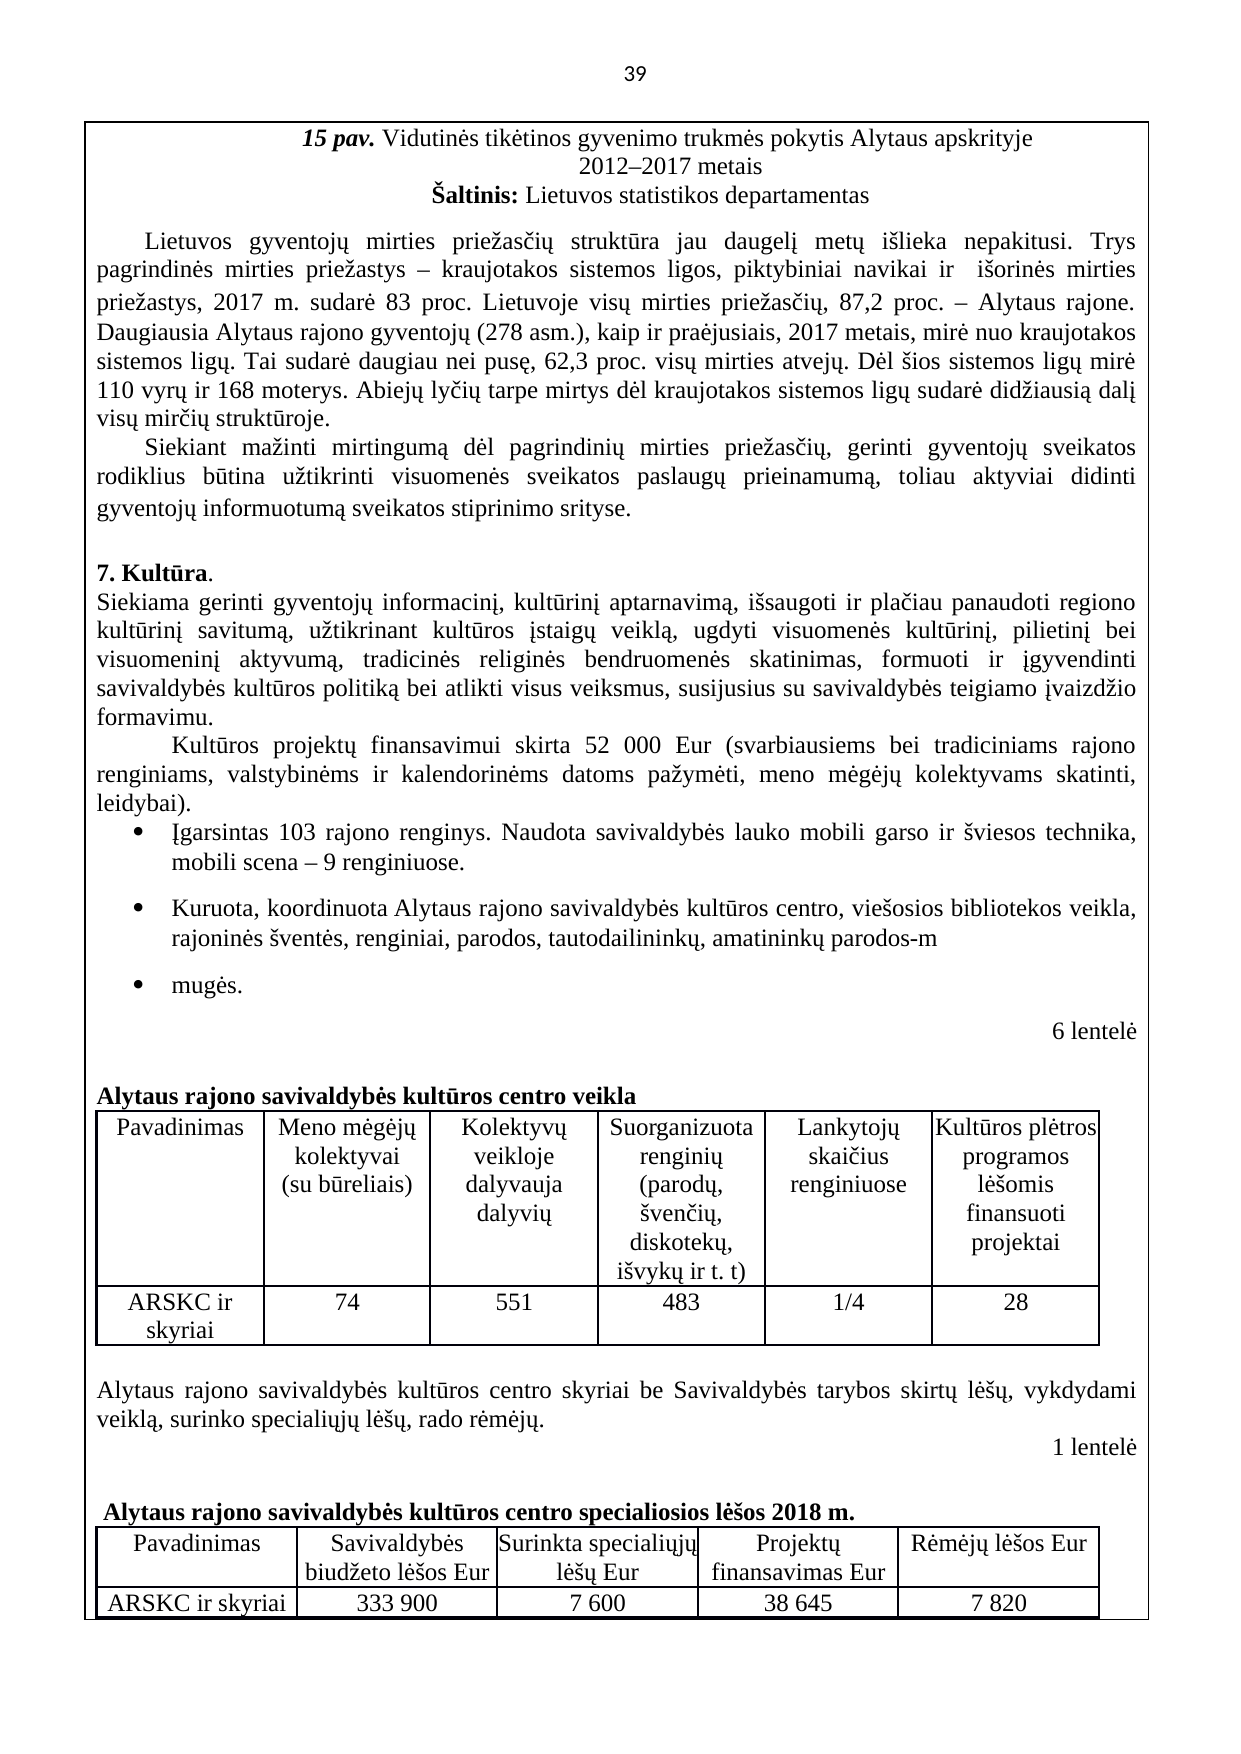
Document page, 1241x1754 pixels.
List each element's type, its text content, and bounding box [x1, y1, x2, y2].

table_cell 1/4 [766, 1287, 931, 1344]
table_cell 551 [431, 1287, 597, 1344]
table_cell 483 [599, 1287, 764, 1344]
table_cell 28 [933, 1287, 1098, 1344]
table_header Suorganizuota renginių (parodų, švenčių, diskotekų, išvykų ir t. t) [599, 1112, 764, 1284]
table_header Lankytojų skaičius renginiuose [766, 1112, 931, 1284]
table_header Savivaldybės biudžeto lėšos Eur [298, 1528, 496, 1586]
table_header Projektų finansavimas Eur [699, 1528, 897, 1586]
table_header Kolektyvų veikloje dalyvauja dalyvių [431, 1112, 597, 1284]
table_cell 9 pav. Registruotų bedarbių ir darbingo amžiaus gyventojų santykis 2011–2018 metais, proc. Šaltinis: Statistikos departamentas prie Lietuvos Respublikos Vyriausybės, 2018 Nedarbo lygis – tai bedarbių ir darbingo amžiaus gyventojų santykis. Alytaus rajone 2018 metais nedarbas sudarė 10.6 procento, kai šalies vidurkis – 8,7 procento. 2019 m. sausio 1 d. šalyje buvo registruota 154,4 tūkst. Bedarbių. Gruodžio mėnesį Užimtumo tarnybos informacinėje sistemoje buvo registruota 17,9 tūkst. darbo pasiūlymų. Į šalies klientų aptarnavimo skyrius per mėnesį kreipėsi 19,7 tūkst. darbo neturinčių asmenų. Žvelgiant į nedarbo dinamiką, situacija nuo 2013 m. gerėja ir nedarbo lygis mažėja visoje apskrityje. Nedarbo lygis, lyginant su kaimyninėmis savivaldybėmis, remiantis statistikos duomenimis 2018 m. Druskininkų savivaldybėje – 9,6 %, Lazdijų rajono savivaldybėje – 15,4 %, Varėnos rajono savivaldybėje – 10,5 %, Alytaus miesto savivaldybėje – 9,5 %. Alytaus rajono savivaldybėje labiausiai mažėjo nedarbas lyginant apskrities savivaldybes ir nuo 2016 m. (13,1 %) jis sumažėjo 18 %. 2018 m. Alytaus rajone bedarbių skaičius lyginant su 2017 m. sumažėjo 336, tai sudaro 19 %. Alytaus rajono savivaldybė yra žiedinė savivaldybė, o situaciją jos darbo rinkoje stipriai įtakoja tendencijos Alytaus miesto ūkyje ir darbo rinkoje. Bankrutavus stambiosioms Alytaus miesto pramonės įmonėms, kur dirbo nemaža dalis rajono gyventojų, jie neteko darbo. Pastaruosius keletą metų situacija Alytaus regiono darbo rinkoje, o ypač Alytaus rajone gerėja. Nedarbas Alytaus rajone mažėja didesniais tempais nei regione ir šalyje. Nedarbas Alytaus raj. savivaldybėje nuo 2018 m. pradžios sumažėjo 3,5 proc. punkto, nors ir išlieka aukštesnis už šalies vidurkį. Mažėja ilgalaikių bedarbių. Per metus jų lyginamoji dalis sumažėjo beveik 5 proc. Situacija gerėja ir dėka glaudesnio darbo biržos ir savivaldybės bendradarbiavimo, integruojant socialinės paramos gavėjus į darbo rinką. Socialinės paramos gavėjų skaičius pastaraisiais metais stipriai sumažėjo, o tai didina rajono gyventojų motyvaciją aktyviau ieškoti darbo. Alytaus rajono darbdaviai noriai naudojasi darbo biržos programomis. Kasmet į aktyvias darbo rinkos priemones nukreipiama apie 700 rajono gyventojų. Per 2018 m. užimtumo tarnyba ( buvusi darbo birža ) įdarbino - 1431 bedarbių, iš jų 1234 nuolatiniam darbui ir 197 terminuotam. Pažymėtina kad Alytaus regiono bedarbius neskatina įsidarbinti žemesnis nei vidutinis šalyje darbo užmokestis. Rajono gyventojų galimybes įsidarbinti riboja ir nuvykimo į darbą iš kaimiškų vietovių problema. Įtakos nedarbo mastui turi spartus gyventojų senėjimas ir mažėjantis darbingo amžiaus asmenų skaičius. Užimtumo tarnyboje šiuo metu registruota 270 jaunų iki 29 m. amžiaus (14,6 proc.), o vyresnių nei 50 metų - 808 (44 proc.) bedarbių. Alytaus rajono savivaldybė Šaltinis : Lietuvos užimtumo tarnyba http://uzt.lt/darbo-rinka/, 2019 4. Darbo užmokestis apskrityse ir savivaldybėse Bruto darbo užmokestis1 2018 m. trečiąjį ketvirtį daugiausia ūgtelėjo Panevėžio apskrityje. Vidutinis mėnesinis bruto darbo užmokestis šalies ūkyje (be individualiųjų įmonių) 2018 m. trečiąjį ketvirtį Sostinės regione buvo 1 035,5 EUR ir, palyginti su 2018 m. antruoju ketvirčiu, beveik nepakito (ankstesnį ketvirtį buvo 1 035 EUR), Vidurio ir vakarų Lietuvos regione bruto darbo užmokestis sudarė 861,5 EUR ir padidėjo 1,7 proc., praneša Lietuvos statistikos departamentas. Bruto darbo užmokesčio atotrūkis tarp abiejų regionų 2018 m. trečiąjį ketvirtį buvo 174 EUR (sumažėjo 14,3 EUR). Vidutinis mėnesinis bruto darbo užmokestis šalies ūkyje 2018 m. trečiąjį ketvirtį padidėjo visose apskrityse, daugiausia – 3 proc. – Panevėžio apskrityje. 2018 m. trečiąjį ketvirtį didžiausią – 1 035,5 EUR – bruto darbo užmokestį gavo Vilniaus apskrities įmonių, įstaigų ir organizacijų darbuotojai. Mažiausiai – 754 EUR – uždirbo Tauragės apskrities darbuotojai. Darbo užmokesčio padidėjimą 2018 m. trečiąjį ketvirtį lėmė sezoniškumas, didesnės darbų apimtys, nuo 2018 m. gegužės 1 d. padidintas darbo užmokestis sveikatos priežiūros įstaigų darbuotojams (gydytojams ir slaugytojams) ir kitos priežastys. Vidutinis mėnesinis neto darbo užmokestis per ketvirtį kito panašiai kaip ir bruto, labiausiai – 2,6 proc. – padidėjo Panevėžio apskrityje. Vidutinis mėnesinis bruto darbo užmokestis1 ir jo pokytis pagal apskritis 2018 m. trečiąjį ketvirtį ________________________________ 1 Be individualiųjų įmonių. Per metus labiausiai darbo užmokestis padidėjo Kauno apskrityje Per metus (2018 m. trečiąjį ketvirtį, palyginti su 2017 m. trečiuoju ketvirčiu) vidutinis mėnesinis bruto darbo užmokestis Sostinės regione augo sparčiau nei Vidurio ir vakarų Lietuvos regione (atitinkamai 10,1 ir 9,6 proc.). Vidutinis mėnesinis bruto darbo užmokestis per metus padidėjo visose apskrityse, labiausiai – 10,4 proc. – Kauno apskrityje. Kitose apskrityse vidutinis mėnesinis bruto darbo užmokestis per metus didėjo nuo 7 iki 10,1 proc. Vidutinis mėnesinis neto darbo užmokestis, palyginti su praėjusių metų trečiuoju ketvirčiu, augo visose apskrityse – nuo 6,4 iki 9,5 proc. Darbo užmokesčio augimui per metus įtakos turėjo 2018 m. sausio 1 d. padidinta minimalioji mėnesinė alga, nuo 2018 m. gegužės 1 d. padidintas darbo užmokestis sveikatos priežiūros įstaigų darbuotojams (gydytojams ir slaugytojams) ir kitos priežastys. Bruto darbo užmokestis trečiąjį ketvirtį augo beveik visose savivaldybėse Vidutinis mėnesinis bruto darbo užmokestis 2018 m. trečiąjį ketvirtį, palyginti su ankstesniu ketvirčiu, padidėjo daugumoje (54) savivaldybių – nuo 0,4 proc. iki 6,7 proc., tik Utenos rajono savivaldybėje jis beveik nepakito. Bruto darbo užmokestis sumažėjo Vilniaus miesto ir Visagino (po 0,1 proc.), Klaipėdos rajono (0,3 proc.), Jonavos rajono (1,5 proc.) ir Neringos (1,7 proc.) savivaldybėse. 2018 m. trečiąjį ketvirtį didžiausią bruto darbo užmokestį – 1 067,9 EUR – gavo Vilniaus miesto savivaldybės įmonių, įstaigų ir organizacijų darbuotojai. Šioje savivaldybėje vidutinis mėnesinis bruto darbo užmokestis 132,2 EUR viršijo šalies ūkio vidurkį. Mažiausiai (646,9 EUR) uždirbo Kalvarijos savivaldybės įmonių, įstaigų ir organizacijų darbuotojai, jų bruto darbo užmokestis buvo 1,7 karto mažesnis nei Vilniaus miesto savivaldybės (atotrūkis sudarė 421 EUR). Per metus (2018 m. trečiąjį ketvirtį, palyginti su 2017 m. trečiuoju ketvirčiu) vidutinis mėnesinis bruto darbo užmokestis padidėjo visose savivaldybėse – nuo 0,3 proc. Ignalinos rajono iki 14,7 proc. Neringos, išskyrus Pagėgių savivaldybę, kurioje vidutinis mėnesinis bruto darbo užmokestis sumažėjo 0,9 proc. Vidutinis darbuotojų skaičius trečiąjį ketvirtį daugelyje apskričių augo. Vidutinis darbuotojų skaičius šalies ūkyje 2018 m. trečiąjį ketvirtį, palyginti su 2018 m. antruoju ketvirčiu, Sostinės regione padidėjo 0,2 proc., Vidurio ir vakarų Lietuvos regione beveik nepakito, Vidutinis darbuotojų skaičius per ketvirtį išaugo 6 apskrityse nuo 0,1 iki 0,4 proc., likusiose apskrityse – sumažėjo nuo 0,2 iki 0,6 proc. 2018 m. trečiąjį ketvirtį vidutinis darbuotojų skaičius padidėjo 32 savivaldybėse – nuo 0,1 iki 15,8 proc., kitose – sumažėjo nuo 0,1 iki 1,9 proc. Raseinių savivaldybėje vidutinis darbuotojų skaičius beveik nepakito. Per metus (2018 m. trečiąjį ketvirtį, palyginti su 2017 m. trečiuoju ketvirčiu) vidutinis darbuotojų skaičius Sostinės regione išaugo 1,7 proc., Vidurio ir vakarų Lietuvos regione – 0,3 proc. Vidutinis darbuotojų skaičius per metus išaugo keturiose apskrityse (Telšių, Vilniaus, Šiaulių ir Kauno) – nuo 0,3 iki 2,6 proc., kitose apskrityse vidutinis darbuotojų skaičius sumažėjo nuo 0,6 iki 4,9 proc. Per metus vidutinis darbuotojų skaičius padidėjo 24 savivaldybėse, labiausiai – 9,2 proc. – Jurbarko rajono savivaldybėje, likusiose sumažėjo, išskyrus Panevėžio rajono savivaldybę, kurioj vidutinis darbuotojų skaičius nekito. Sąvokos Bruto darbo užmokestis – atlyginimas pinigais, apimantis tiesiogiai darbdavio darbuotojui mokamą pagrindinį darbo užmokestį ir papildomą uždarbį, įskaitant darbuotojo mokamas valstybinio socialinio draudimo įmokas ir gyventojų pajamų mokestį. Neįskaitoma materialinė, laikinojo nedarbingumo pašalpa, mokama neatsižvelgiant į finansavimo šaltinį, kompensacija už nepanaudotas kasmetines atostogas, išeitinė išmoka ir pan. Neto darbo užmokestis – atlyginimas pinigais, apimantis tiesiogiai darbdavio darbuotojui mokamą pagrindinį darbo užmokestį ir papildomą uždarbį, atskaičius darbuotojo mokamas valstybinio socialinio draudimo įmokas ir gyventojų pajamų mokestį. Vidutinis darbuotojų skaičius – darbuotojų (fizinių asmenų), neatsižvelgiant į jų darbo laiko trukmę, skaičiaus vidurkis. Priedas 1 lentelė. Vidutinis mėnesinis darbo užmokestis, vidutinis darbuotojų1 skaičius ir jų pokytis pagal apskritis 2018 m. trečiąjį ketvirtį ________________________________ 1 Be individualiųjų įmonių. 2 lentelė. Vidutinis mėnesinis darbo užmokestis, vidutinis darbuotojų1 skaičius ir jų pokytis pagal savivaldybes 2018 m. trečiąjį ketvirtį ________________________________ 1 Be individualiųjų įmonių. 2 Reikšmių eilutė surūšiuota mažėjančia tvarka. Vidutinis darbuotojų skaičius 2018 m. trečiąjį ketvirtį padidėjo Vidutinis darbuotojų skaičius šalies ūkyje 2018 m. trečiąjį ketvirtį, palyginti su antruoju, padidėjo 3,8 tūkst. (0,1 proc.). Tai lėmė padidėjęs darbuotojų skaičius beveik visose apskrityse: nuo 0,4 proc. Klaipėdos iki 0,1 proc. Tauragės. Tačiau Alytaus apskrityje vidutinis darbuotojų skaičius sumažėjo 0,3 proc. 13 pav. Vidutinis mėnesinis bruto darbo užmokestis Alytaus regiono savivaldybėse, Eur Šaltinis: Statistikos departamentas prie Lietuvos Respublikos Vyriausybės, 2018 Nepaisant spartaus darbo užmokesčio augimo, jis išlieka 3–4 kartus mažesnis nei vidutiniškai ES. Tai lemia žemas darbo našumas, vienos mažiausių ES vienetinės darbo sąnaudos, žemas kainų lygis. Alytaus rajono savivaldybėje vidutinis mėnesinis bruto darbo užmokestis 2018 m. III ketv. buvo 779 Eur, t. y. 84 Eur (12 proc.) daugiau negu 2017 m., tačiau 72 Eur mažiau negu Lietuvos vidurkis 2017 metais. Lyginant visas Alytaus regiono savivaldybes, akivaizdžiai pastebima, kad už Alytaus rajone dirbančius darbuotojus mažiau uždirbo Lazdijų ir Varėnos rajonuose ir Druskininkuose dirbantys asmenys (žr. 13 pav.). Ta pati tendencija išlieka ir 2018 m. III ketvirtyje. 5. Socialinė apsauga. Siekiant sudaryti sąlygas asmeniui (šeimai) ugdyti ir stiprinti gebėjimus ir galimybes savarankiškai spręsti savo socialines problemas, palaikyti socialinius ryšius su visuomene, taip pat padėti įveikti socialinę atskirtį, savivaldybė vykdo valstybines (valstybės perduotas savivaldybėms) ir savarankiškąsias savivaldybės socialinės paramos funkcijas: skiriant ir mokant įvairias socialines išmokas bei organizuojant socialinių paslaugų teikimą. 2018 m. socialinei paramai skirta 8,4 mln. Eur. Socialinės išmokos. 2018 metais išmokėta 7,3 mln. Eur įvairių socialinių išmokų 4465 asmenų. Daugiausia lėšų skirta šalpos išmokų gavėjams (3,5 mln. Eur) ir išmokoms vaikams (2,3 mln. Eur) . Vienkartinė piniginė parama. 2018 metais iš savivaldybės biudžeto lėšų 128,1 tūkst. Eur skirta šeimoms, dėl įvairių priežasčių (gaisro, stichinės nelaimės, ligos ir pan.) patekusioms į sunkią materialinę padėtį. Piniginė parama, atsižvelgiant į savivaldybės ir seniūnijų Piniginės socialinės paramos teikimo komisijų siūlymus, suteikta 798 šeimoms. Buvo remiami ir gerai besimokantys rajono studentai bei mokiniai. 2018 m. paramą gavo 19 aukštosiose bei profesinėse mokyklose besimokantys jaunuoliai. Iš viso studentams ir mokiniams išmokėta 7 tūkst. Eur. Socialinės paslaugos 5 lentelė Duomenys apie suteiktas socialines paslaugas 2018 metais 2018 m. socialinės paslaugos suteiktos 4893 asmenims, išlaidos 1,1 mln. Eur. Daugiausia lėšų (569,9 tūkst. Eur) panaudota senyvo amžiaus asmenų ir neįgaliųjų socialinei globai stacionariose socialinės globos įstaigose, t. y. Miroslavo globos namuose, Pivašiūnų globos namuose, Rumbonių parapijos grupinio gyvenimo namuose, kitų savivaldybių ar valstybės globos namuose, finansuoti. Šiose įstaigose 2018 m. gyveno ir gavo socialinės globos paslaugas 138 asmenys. 86 senyvo amžiaus asmenims bei neįgaliesiems buvo teikiamos socialinės priežiūros paslaugos ir integrali pagalba (dienos socialinė globa ir slauga) jų namuose. Išlaidos pagalbai į namus ir integraliai pagalbai 104,6 tūkst. Eur. 54 rajono žmonės su negalia pasinaudojo specialaus transporto paslaugomis. Jie buvo vežami į gydymo, reabilitacijos įstaigas, kultūros, sporto renginius. Alytaus rajone vykdoma Būsto pritaikymo žmonėms su negalia programa. 2018 m. būstai pritaikyti 6 neįgaliems rajono gyventojams. Šiam tikslui skirta 18,7 tūkst. Eur (13,8 tūkst. Eur iš valstybės biudžeto, 4,9 tūkst. Eur iš savivaldybės biudžetų lėšų). Neįgalieji, turintys specialiųjų poreikių, buvo aprūpinti techninės pagalbos priemonėmis. 2018 m. tokia pagalba buvo suteikta 46 asmenims. Šeimoms, patyrusioms socialinę riziką, teikiamos socialinės priežiūros paslaugos. 2018 m. socialinės paslaugos suteiktos 123 šeimoms. Įgyvendindama Europos pagalbos labiausiai skurstantiems asmenims fondo nuostatas, savivaldybės administracija organizavo maisto produktų išdalijimą labiausiai nepasiturintiems asmenims. Paramą maisto produktais gavo 3216 rajono gyventojų. Savivaldybės administracija vykdo socialinės reabilitacijos paslaugų neįgaliesiems bendruomenėje projektų (toliau – projektai) administravimo funkciją. 2018 metais savivaldybės administracija organizavo projektų vertinimą bei atranką, skyrė lėšų ir finansavo projektus, kontroliavo projektų įgyvendinimą. Finansuoti 4 projektai, projektams įgyvendinti skirta 49,3 tūkst. Eur (41,1 tūkst. Eur valstybės biudžeto lėšos, 8,2 tūkst. Eur savivaldybės biudžeto lėšos). 2018 m. Alytaus rajono savivaldybės biudžeto lėšomis organizuotos asmeninės higienos ir priežiūros (dušo, skalbimo) paslaugos. Šias paslaugas rajono gyventojams teikė 13 vietos bendruomenių, paslaugomis pasinaudojo 895 asmenys, neturintys galimybių savo namuose naudotis dušu ir (ar) skalbykle. Šiam tikslui panaudota 27,5 tūkst. Eur savivaldybės biudžeto lėšų. 6. Sveikatos apsauga. Siekiant užtikrinti kokybišką Alytaus rajono savivaldybės gyventojų asmens ir visuomenės sveikatos priežiūrą, sveikatos politikos įgyvendinimas vykdomas savivaldybės lygiu. Siekiama efektyviai formuoti sveikatos priežiūros sistemą, gerinant sveikatos priežiūros paslaugų praeinamumą, kokybę ir pacientų saugą, tikslingai paskirstant lėšas asmens ir visuomenės sveikatos priežiūrai, siekiant mažinti sveikatos netolygumus rajone. Pagrindiniai tikslai – gyventojų sveikatos stiprinimas, mirtingumo mažinimas, gyvenimo kokybės gerinimas ir sveikatos santykių teisumas. Visi gyventojai turi teisę siekti kuo aukštesnio savo sveikatos lygio, tiesiogiai įtakojančio ne tik individo, bet ir artimos aplinkos ir net valstybės gerbuvį. Be galo svarbu mažinti išvengiamo mirtingumo (mirtingumą, nulemtą ligų ar būklių, kurių galima išvengti) mąstus, taikant žinomas ir efektyvias prevencines, diagnostikos ir / ar gydymo priemones, kurios kasmet tobulėja. Visuomenės sveikatos stebėsenos duomenys leidžia stebėti, kokia esama gyventojų sveikatos ir sveikatą lemiančių veiksnių situacija savivaldybėje, įvertinant ją, Lietuvos sveikatos programos tikslų ir uždavinių įgyvendinimo kontekste, ir kokių intervencijų / priemonių reikia imtis, siekiant stiprinti savivaldybės gyventojų sveikatą ir mažinti sveikatos netolygumus. Pagrindinių rodiklių sąrašo analizė ir interpretavimas („Šviesoforo“kūrimas) kasmet atliekamas lyginant praėjusių metų Alytaus rajono savivaldybės gyventojų sveikatos stebesenos rodiklius su Lietuvos vidurkiu. 2017 m. duomenimis, didžioji dauguma visuomenės sveikatos stebėsenos rodiklių atitiko Lietuvos vidurkį, t. y. nepateko į savivaldybių dešimtuką, kuriose fiksuojama prasčiausia stebimo rodiklio situacija tarp visų Lietuvos savivaldybių. Lyginant su praėjusiais metais, pailgėjo vidutinė tikėtina gyvenimo trukmė, sumažėjo mirtingumas dėl išorinių priežasčių, kraujotakos sistemos ligų ir piktybinių navikų, didesnė tikslinės grupės gyventojų dalis pasinaudojo galimybe dalyvauti prevencinėse programose. 2017 m. savivaldybės teritorijoje veiklą tęsė pirminio lygio asmens sveikatos priežiūros paslaugas teikianti viešoji įstaiga Alytaus rajono pirminės sveikatos priežiūros centras, visuomenės sveikatos priežiūros paslaugas teikianti savivaldybės biudžetinė įstaiga Alytaus rajono visuomenės sveikatos biuras bei skubiosios medicinos paslaugas teikianti VšĮ Alytaus rajono greitosios pagalbos stotis, buvo teikiamos kitos iš savivaldybės biudžeto finansuojamos paslaugos. Asmens sveikatos priežiūros įstaigos sutarties pagrindu finansuojamos iš Privalomojo sveikatos draudimo fondo (PSDF). Vadovaujantis Vilniaus teritorinės ligonių kasos duomenimis, prisirašiusiųjų prie savivaldybės gydymo įstaigų (viešųjų Alytaus rajono savivaldybės ir privačios įstaigos „Disolis“) gyventojų skaičius 2018-11-30 dienos duomenimis – 19 422 asmenys. 2017 m. į Alytaus rajono savivaldybės greitosios medicinos pagalbos stotį medicininės pagalbos kreipėsi 22 150 pacientai. Vidutinis kreipimųsi rodiklis – 61 kvietimas per parą. Iš viso 1000-čiui Alytaus miesto bei Alytaus ir Lazdijų rajonų gyventojų teko 224 kvietimai (2016 m. – 241 kvietimai). Už svarbiausią rodiklį vertinant GMP veiklą, t. y. operatyvumą (operatyvumas – laikas nuo kvietimo užregistravimo iki pirmosios medicinos pagalbos teikimo pradžios, GMP darbuotojams atvykus pas pacientą), 2017 m. budinčios brigados buvo skatinamos vienkartinėmis išmokomis už gerus darbo rezultatus. 2017 m. įsigyti trys defibriliatoriai. Siekiant gerinti asmens sveikatos priežiūros paslaugų kokybę ir prieinamumą 2017 metais buvo baigtas renovuoti VšĮ PSPC Daugų ambulatorijos pastatas Dauguose, kuriame atliktas einamasis remontas. Atnaujinus ambulatorijos erdves tikimasi pagerinti ambulatorinių paslaugų apimtis, kokybę, efektyvumą ir prieinamumą Daugų seniūnijos gyventojams bei pagerinti medicinos personalo darbo sąlygas. 2017 metų Alytaus rajono savivaldybės pirminės sveikatos priežiūros centras tęsė vykdyti projektą „Integrali pagalba į namus Alytaus rajone“, kurio tikslas teikti integralios pagalbos, t. y. slaugos ir socialinių paslaugų visumos paslaugas namuose. Teikiant šias paslaugas asmeniui tenkinami slaugos ir socialinių paslaugų poreikiai, teikiama nuolatinė kompleksinė specialistų pagalba ir priežiūra. Integrali pagalba teikiama komandos principu, kurią sudaro: socialinis darbuotojas ir jo padėjėjai, slaugytojas ir jo padėjėjai, masažistas, kineziterapeutas, ergoterapeutas. Kokybiškos visuomenės sveikatos priežiūros paslaugos visų amžiaus grupių rajono gyventojams, kaip ir ankstesniais metais, teikiamos per Alytaus rajono savivaldybės visuomenės sveikatos biurą, kuris įgyvendina savivaldybės savarankiškas ir valstybines visuomenės sveikatos priežiūros funkcijas pagal šalyje ir savivaldybėje nustatytus ir patvirtintus visuomenės sveikatos priežiūros prioritetus, tikslus ir uždavinius. Visuomenės sveikatos biuras rūpinasi gyventojų sveikata, propaguoja sveikos gyvensenos įgūdžius, moko gyventojus vertinti rizikos veiksnius, teikia informaciją apie prevencines priemones ir jų pritaikymo galimybes, siekia mažinti sergamumą (ypač lėtinių neinfekcinių, užkrečiamųjų ligų profilaktikai) bei didinti fizinį aktyvumą. 2017 m. biuras įgyvendino įvairias visuomenės sveikatos mokymo / ugdymo bei konsultacijų priemones, kurios buvo pritaikytos daugiau nei 20 tūkst. kartų. Alytaus rajono savivaldybės visuomenės sveikatos biuras kartu su partneriais (Lazdijų rajono, Druskininkų savivaldybės visuomenės sveikatos biurais, Kalvarijos savivaldybės administracija) įgyvendino projektą „Sveikatos priežiūros paslaugų teikimo mokyklose ir ikimokyklinio ugdymo įstaigose gerinimas Lazdijų rajono, Druskininkų, Alytaus rajono ir Kalvarijos savivaldybėse“, pagal kurį buvo atnaujinti bei aprūpinti veiklai reikalingomis priemonėmis septyni Alytaus rajono ugdymo įstaigose (visose gimnazijose bei Simno žemės ūkio mokykloje) esantys visuomenės sveikatos priežiūros kabinetai. Keturiuose sveikatos kabinetuose buvo atlikti remonto darbai, visi septyni aprūpinti baldais, biuro įranga, sveikatos rizikos veiksnių vertinimo priemonėmis. Įgyvendinus šį projektą biuro kolektyvo vizija skleisti sveikatos žinias praktiškai rodant, o ne remiantis tik teorinėmis žiniomis, buvo realizuota: visi sveikatos kabinetai buvo aprūpinti sveikatos mokymo priemonėmis, kurios sveikatos mokymo procesą padarė patrauklesnį, įdomesnį ir labiau prieinamą. Siekiant kuo arčiau prie asmens priartinti paslaugas, kurios padeda psichologinių krizių atvejais, 2016 metų pabaigoje Savivaldybės taryba pritarė psichosocialinės pagalbos specialistų (psichologų ir socialinių darbuotojų) etatų steigimui Visuomenės sveikatos biure. 2017 m. įdarbintas psichologas, teikiantis konsultacines paslaugas problemų turintiems įvairių amžiaus grupių rajono gyventojams pačioje įstaigoje ir išvažiuojamuose susitikimuose (seniūnijose, mokyklose). Kitos sveikatos priežiūros programos ir paslaugos Visuomenės sveikatos rėmimo specialioji programa Viena iš savivaldybės savarankiškųjų funkcijų – savivaldybės visuomenės sveikatos specialiosios rėmimo programos rengimas ir įgyvendinimas. 2017 metais siekiant tikslingai, kryptingai organizuoti ir užtikrinti visuomenės sveikatos specialiosios rėmimo programos vykdymą, pagal šią programą, sutarties pagrindu, tarp projekto vykdytojų ir savivaldybės administracijos direktoriaus, buvo finansuota 10 projektų. Projektai įvairiapusiai, apimantys visas gyventojų grupes, įvairūs pagal veiklas ir vykdymo būdus, atitinka vertinimo kriterijus ir savivaldybės prioritetines sveikatos kryptis: vaikų ir jaunimo sveikata, lėtinių neinfekcinių ligų ir traumų prevencija, sveikos mitybos ugdymas, fizinio aktyvumo skatinimas, psichinės sveikatos gerinimas. Visi projektų vykdytojai projektams skirtas lėšas įsisavino, užsibrėžtus vertinimo kriterijus įvykdė sėkmingai. Dantų protezavimo paslaugos teikimas Gyventojams nemokama dantų protezavimo paslauga kompensuojama teisės aktais nustatyta tvarka iš privalomojo sveikatos draudimo fondo, tačiau eilėje reikia laukti vidutiniškai 3,5 metų. Siekiant sumažinti gyventojų, laukiančių dantų protezavimo paslaugų eilę 2017 metais buvo skiriami papildomi asignavimai dantų protezavimo paslaugoms suteikti. Protezavimo protezavimo paslauga pasinaudojo 34 Alytaus rajono savivaldybės gyventojai. Priklausomybių mažinimo programa Toliau sėkmingai įgyvendinama Alytaus rajono savivaldybės priklausomybių mažinimo programa, kurios pagrindinis tikslas – padidinti savivaldybės gyventojų galimybes gydytis nuo priklausomybės ligų. Kasmet programa pasinaudoja apie 50-60 asmenų. Visiems programos dalyviams buvo suteiktos paslaugos dėl priklausomybės alkoholiui. Bendromis medikų, socialinių darbuotojų, bendruomenių narių ir programos dalyvių bei jų šeimų narių pastangomis per penkerius programos vykdymo metus daugiau nei trisdešimčiai programos dalyvių pavyko pasiekti teigiamų pokyčių jų gyvenime: įsidarbinta arba neprarastas darbas, pagerintos buities sąlygos, nekeliami vaikų priežiūros apribojimo klausimai ir pan. Visų metų atkryčių dinamika – iki 40 proc. 14 pav. Priklausomybių mažinimo programos dalyvių pasiskirstymas pagal lytį ir šeimyninę padėtį Užtikrinant kokybiškas ir gyventojams prieinamas sveikatos priežiūros paslaugas savivaldybėje taip pat buvo vykdomos triukšmo prevencijos priemonės, maudyklų stebėsena, koordinuojamas tarpinstitucinis bendradarbiavimas, aktyviai dalyvaujama skleidžiant tikslinę informaciją savivaldybės gyventojams tiek asmens, tiek ir visuomenės sveikatos apsaugos srityse. Vienas iš pagrindinių rodiklių, apibūdinančių šalies ar regiono sveikatos sistemos būklę, yra vidutinė gyvenimo trukmė. Tai rodiklis, parodantis bendrą rizikos veiksnių poveikį, ligų paplitimą, intervencijų ir gydymo veiksmingumą. Šis rodiklis apskaičiuojamas naudojant gyvenimo lenteles, kuriose pateiktas mirtingumas tam tikrame amžiuje. 2017 m. vidutinė tikėtina (vyrų ir moterų bendrai) gyvenimo trukmė Alytaus apskrityje buvo 75,36 metai ir atitiko Lietuvos vidurkį, kuris buvo 75,69 metai. 2012–2017 metų laikotarpiu vidutinė tikėtina gyvenimo trukmė Alytaus apskrityje 2017 m. pailgėjo 1,5 metų ( 1 pav.). 15 pav. Vidutinės tikėtinos gyvenimo trukmės pokytis Alytaus apskrityje 2012–2017 metais Šaltinis: Lietuvos statistikos departamentas Lietuvos gyventojų mirties priežasčių struktūra jau daugelį metų išlieka nepakitusi. Trys pagrindinės mirties priežastys – kraujotakos sistemos ligos, piktybiniai navikai ir išorinės mirties priežastys, 2017 m. sudarė 83 proc. Lietuvoje visų mirties priežasčių, 87,2 proc. – Alytaus rajone. Daugiausia Alytaus rajono gyventojų (278 asm.), kaip ir praėjusiais, 2017 metais, mirė nuo kraujotakos sistemos ligų. Tai sudarė daugiau nei pusę, 62,3 proc. visų mirties atvejų. Dėl šios sistemos ligų mirė 110 vyrų ir 168 moterys. Abiejų lyčių tarpe mirtys dėl kraujotakos sistemos ligų sudarė didžiausią dalį visų mirčių struktūroje. Siekiant mažinti mirtingumą dėl pagrindinių mirties priežasčių, gerinti gyventojų sveikatos rodiklius būtina užtikrinti visuomenės sveikatos paslaugų prieinamumą, toliau aktyviai didinti gyventojų informuotumą sveikatos stiprinimo srityse. 7. Kultūra. Siekiama gerinti gyventojų informacinį, kultūrinį aptarnavimą, išsaugoti ir plačiau panaudoti regiono kultūrinį savitumą, užtikrinant kultūros įstaigų veiklą, ugdyti visuomenės kultūrinį, pilietinį bei visuomeninį aktyvumą, tradicinės religinės bendruomenės skatinimas, formuoti ir įgyvendinti savivaldybės kultūros politiką bei atlikti visus veiksmus, susijusius su savivaldybės teigiamo įvaizdžio formavimu. Kultūros projektų finansavimui skirta 52 000 Eur (svarbiausiems bei tradiciniams rajono renginiams, valstybinėms ir kalendorinėms datoms pažymėti, meno mėgėjų kolektyvams skatinti, leidybai).  Įgarsintas 103 rajono renginys. Naudota savivaldybės lauko mobili garso ir šviesos technika, mobili scena – 9 renginiuose.  Kuruota, koordinuota Alytaus rajono savivaldybės kultūros centro, viešosios bibliotekos veikla, rajoninės šventės, renginiai, parodos, tautodailininkų, amatininkų parodos-m  mugės. 6 lentelė Alytaus rajono savivaldybės kultūros centro veikla Alytaus rajono savivaldybės kultūros centro skyriai be Savivaldybės tarybos skirtų lėšų, vykdydami veiklą, surinko specialiųjų lėšų, rado rėmėjų. 1 lentelė Alytaus rajono savivaldybės kultūros centro specialiosios lėšos 2018 m. 2 lentelė 2018 m. Alytaus rajono viešosios bibliotekos veikla 3 lentelė Viešosios bibliotekos lėšos Bibliotekose buvo organizuojamos edukacinės popietės, teminiai vakarai, spaudinių kūrybos darbų parodos, viktorinos, konkursai, susitikimai, garsiniai skaitymai. Iš viso suorganizuota 1178 renginiai, iš jų 624 vaizdiniai (parodos). Nacionalinės Lietuvos bibliotekų savaitės metu vyko daugiau kaip 15 renginių. Alytaus rajono savivaldybės viešojoje bibliotekoje vyko interaktyvios literatūrinės viktorinos „Knyggraužiukas“ pristatymas. Daugų filiale vyko Algimanto Zubavičiaus knygos „Ichtiologo užrašai“ pristatymas. Kančėnų filialas skaitytojus pakvietė į įvairiakalbius K. Donelaičio „Metų“ skaitymus „Aš skaityti nepaliauju..“. VB ir filialuose vyko akcijos „Padovanok naują knygą bibliotekai“, knygų keitimosi akcija „Biblioteka-skaitytojas – skaitytojas-biblioteka“, „Aklas pasimatymas su knyga“ ir kt. Nuo birželio 15 d. vyko jau trečius metus penkių didžiųjų apskričių bibliotekų, Lietuvos aklųjų bibliotekos bei Apskričių viešųjų bibliotekų asociacijos organizuojamos nuotaikingos „Skaitymo iššūkio“ varžytuvės. Jose dalyvauti buvo kviečiami ne tik didžiųjų miestų, bet ir rajonų, miestelių bei kaimų skaitytojai, pasiryžę įveikti 5 su knygų skaitymu susijusias užduotis. Akcijos organizatoriai „Skaitymo iššūkio“ metu siekė paskatinti gyventojus apsilankyti bibliotekose, sužadinti norą laikyti rankose knygą bei visapusiškai domėtis skaitymo kultūra. Šiais metais buvo sulaukta dvigubai didesnio dalyvių skaičiaus – 8999, dar labiau džiugina tai, jog buvo dvigubai daugiau nei 2017 metais įveikusių visas užduotis skaitytojų – 3553. Skaitymo iššūkio dalyviai perskaitė 26 530 knygų. VB ir jos filialai aktyviai įsitraukė į „Skaitymo iššūkio“ varžytuves ir subūrė tikrai dideles skaitančiųjų gretas. Kaip praėjusiais, taip ir šiais metais puikiai pasirodė Alytaus rajono savivaldybės viešoji biblioteka, tarp iššūkyje dalyvavusių 68 bibliotekų ir jų filialų užėmusi garbingą antrą vietą, o tarp 14 Vilniaus regiono bibliotekų ir jų filialų – pirmą. 449 rajono viešosios bibliotekos ir jos filialų skaitytojai per 3 akcijos mėnesius perskaitė 2 091 knygą ir nuo pirmą vietą užėmusios Jonavos rajono viešosios bibliotekos atsiliko tik 249 knygomis. 2018 m. rajono viešojoje bibliotekoje pristatyta Laimos Ziminskienės floristinių paveikslų-koliažų paroda, skirta Lietuvos valstybės atkūrimo 100-mečiui. Pavasarį vyko vienuoliktasis Nacionalinis diktantas, kurį rašė bibliotekininkai, skaitytojai ir Alytaus rajono savivaldybės darbuotojai. Rajono viešosios bibliotekos ir filialų skaitytojai dalyvavo gerumo akcijoje „Spalvotas pavasaris“, kurios metu surinkta ir padovanota onkologinėmis ligomis sergantiems ligoniams per 200 įvairiausių megztų ir nertų drabužėlių. Dauguose vyko IV-asis poezijos festivalis „Laukinės vaivorykštės 2018“ /Onės Baliukonės 70-mečiui/, kuriame dalyvavo poetai Marius Burokas, Ilzė Butkutė, Gintautas Dabrišius ir Albinas Galinis. Susirinkusiems koncertavo Simno kultūros centro muzikinis ansamblis „Flaya“. Birželio mėnesį rajono viešojoje bibliotekoje vyko filosofo, politologo, vertėjo, profesoriaus, visuomenės veikėjo, humanitarinių mokslų daktaro Vytauto Radžvilo knygos „Kiek kartų gali atgimti tauta?“ pristatymas. Metų pabaigoje VB surengė susitikimą su rašytoju, publicistu, filosofu, Sąjūdžio pirmeiviu Arvydu Juozaičiu. Renginio metu buvo pristatyta autoriaus knyga „Tėvynės tuštėjimo metas“. 2018 m. Daugų bibliotekoje svečiavosi Klaipėdos Ievos Simonaitytės viešosios bibliotekos bibliotekininkes su unikaliu žaidimu „Knygosūkis“. Alovės biblioteka kartu su Alovės bendruomene „Susiedai“ suorganizavo Trijų Karalių šventę. Šventėje dalyvavo Alytaus r. meras Algirdas Vrubliauskas, Alovės klebonas monsinjoras Stanislovas Stankevičius, seniūnė I. Stenionienė, Alovės ir Venciūnų bendruomenių vadovai ir nariai. Biblioteka šiam renginiui paruošė kalvio Valdo Valentinavičiaus kryžių – saulučių parodą, kuri nepaprastai papuošė salę, organizavo susitikimą su kalviu. Įspūdingi kalvio darbai sulaukė didelio susidomėjimo. Lapkričio mėnesį Krokialaukio bibliotekos iniciatyva lankėsi „Misija Sibiras‘ 18“ dalyvis Domas Zenkevičius. Jis gimnazistams papasakojo apie jau tryliktus metus vykdomą projektą „Misija Sibiras“, kurio tikslas – sutvarkyti mūsų tautiečių trėmimų vietas, apleistas kapines, pastatyti atminimo simbolius – lietuviškomis kryždirbystės tradicijomis puoštus kryžius žuvusiems lietuviams Sibire, surasti ir pabendrauti su ten tebegyvenančiais tautiečiais ar jų atžalomis. SVB suorganizuoti 529 renginiai vaikams. T. y. 50 renginių daugiau, lyginant su 2017 metais. Iš jų 65 kompleksiniai, 249 žodiniai ir 218 vaizdiniai renginiai. Balandžio 6 d. Butrimonių kultūros namuose vyko atviras renginys-kūrybinės dirbtuvės „Nerk į meną - 2018“. Šio renginio organizatoriai Alytaus rajono savivaldybės viešosios bibliotekos Butrimonių filialas ir Butrimonių gimnazija. Siekti pritraukti į šiuolaikinį kultūrinį vyksmą kuo daugiau vaikų bei jaunimo, plėsti jų pasaulėžiūrą, ugdyti jaunų žmonių kūrybinius gebėjimus – tai tikslas, kuris buvo numatytas ir pateikiant Alytaus r. savivaldybės viešosios bibliotekos Butrimonių filialo projektą Lietuvos Respublikos kultūros ministerijai dėl „Kūrybinių dirbtuvių“ Butrimonyse. Praniūnų biblioteka įgyvendindama projektą „Kūrybiškas laisvalaikis“, rugpjūčio mėnesį dienomis organizavo tris edukacines popietes bendruomenės vaikams. Visus tris užsiėmimus vedė lėlių kūrėja Rasa Benedikienė. Projektas „Kūrybiškas laisvalaikis“ buvo įgyvendinamas Alytaus rajono savivaldybės vaikų užimtumo projekto lėšomis. Rugsėjo mėnesį Krokialaukio biblioteka sulaukė svečių iš Lietuvos aklųjų bibliotekos. LAB Informacijos išteklių centro vadovė Dalia Balčytytė su kolegomis surengė du edukacinius užsiėmimus: „Sukurk atviruką nematančiam draugui“, skirtą pradinių klasių mokiniams, ir biblioterapinį užsiėmimą vyresnių klasių gimnazistams „Kaip aš priimu „kitokį“ nei aš?“ Technologiniai veiksniai. Į gamybą orientuotos inovacinės veiklos efektyvumą labiausiai lemia technologiniai pasikeitimai, kurie nuolat vyksta išorinėje aplinkoje. Neįvertinus minėto veiksnio, inovacinės veiklos rezultatas gali tapti nekonkurentiškas. Pabrėžtina ir tai, kad itin daug reikšmės inovacinei veiklai turi intelektinis potencialas – informacija. Plinta daugybė esamų ir vis naujai atsirandančių kanalų, padeda laiku ir deramai įvertinti technologinius veiksnius (naujos technologijos, medžiagos, technika). Nesugebėti laiku reaguoti į nuolat vykstančius pasikeitimus inovacinei veiklai gali būti pražūtinga. Ilgalaikėje perspektyvoje svarbiausias ir patikimiausias Lietuvos ekonomikos augimo šaltinis yra žinios, technologijos ir žmonių ištekliai. Tokią išvadą lemia dvi priežastys. Pirma, Lietuvos vietinė rinka yra labai maža, o jos tradicinių produktų eksporto rinkos taip pat yra ribotos arba jose yra stipri konkurencija. Dėl šios priežasties, eksporto nevykdančios įmonės, šiuo, globalinės krizės laikotarpiu susidūrė su itin didelėmis problemomis ir dauguma jų priverstos bankrutuoti arba reorganizuoti savo veiklą. Antra, Lietuvoje jau senokai pasibaigė periodas, kai verslo įmonės galėjo palyginti nesunkiai, gaminant standartinius produktus, be didesnių pastangų ar taikant gana elementarius verslo organizavimo metodus gauti pelną. Šiuo sunkiu periodu, kai ekonomikos nuosmukis pasiekė apogėjų, siekiant sėkmingai plėtoti ir vystyti verslą, jau reikia išsiugdyti tokias kokybes, kurios siejasi su sėkmingos konkurencijos veiksniais. Norint įsitvirtinti naujose rinkose, Lietuvai reikia naujų technologijų ir inovacijų. Pagrindinės Alytaus rajono problemos – didžiųjų įmonių žlugimas. Vietoj žlugusių didžiųjų įmonių kūrėsi smulkusis ir vidutinis verslas. Didžioji dalis Alytaus rajono įmonių stengėsi vykdyti inovacines veiklas: kūrė naujus ir tobulino esamus produktus, diegė naujas ir modernias technologijas, pažangius vadybos metodus, kokybės valdymo sistemas. Dalis įmonių ir toliau planuoja investuoti į inovacijų diegimą. Pagrindinis veiksnys, skatinantis inovacijų diegimą versle, – išaugęs įmonės konkurencinis pranašumas, kuris suteikia stiprų pagrindą sparčiai inovacijų plėtrai, kad inovacinių projektų inicijavimas susijęs su įmonės ateities vizija ir ilgalaikiais tikslais, taip pat manoma, kad inovacijų diegimas išgelbės įmonę nuo gresiančios krizės. Viena iš didžiausių kliūčių, su kuriomis tenka susidurti naujus produktus ir procesus diegiančioms įmonėms – didelės investicijos ir per mažas inovacijų finansavimas. Priežastis – didelės išlaidos ir ekonominė naujovių diegimo rizika, ilgas inovacijų atsipirkimo laikas ir tinkamų lėšų šaltinių stoka. Kitas svarbus veiksnys – aukštos kvalifikacijos darbuotojų trūkumas. Alytaus miesto įmonių tyrimas parodė, kad inovacijų plėtrą stabdo tinkamos srities ir kvalifikacijos specialistų stygius arba prastokas jų parengimas. Žema verslininkų kvalifikacija ir aktyvumas dalyvaujant inovacinėje veikloje – viena aktualiausių inovacijų valdymo problemų. Įmonėms trūksta informacijos inovacijų klausimais. Daugelis įmonių susiduria su problema ieškodamos naujų technologijų, partnerių, kurie galėtų finansuoti naujų produktų ar paslaugų kūrimą. Daugelį gamybos atnaujinimo ir modernizavimo klausimų įmonės sprendžia neturėdamos pakankamai informacijos ir vadybinio pasirengimo, naudojant tokias priemones kaip verslininkų informatyvumo didinimas apie naujas verslo galimybes vietinėse ir tarptautinėse rinkose, apie galimus partnerius, viešųjų pirkimų bei kooperacijos su didesnėmis įmonėmis galimybes, technologines ir kitas inovacijas, finansavimo galimybes. Alytaus rajono savivaldybėje taip pat diegiamos naujausios technologijos, įdiegus jas pagerės savivaldybės administracijos vidaus administravimo ir valdymo tobulinimas. Įgyvendintas projektas yra pakankamai inovatyvus – programiniai sprendiniai pritaikomi konkretiems Alytaus rajono savivaldybės poreikiams. Programiniai sprendiniai sukurti taip, kad bus palikta nuolatinio tobulinimo galimybė – keičiantis įstatymams, savivaldybės valdymo struktūrai ar, paprasčiausiai, pagal savivaldybės darbuotojų poreikius ir pastabas, bus galima įterpti naujus modulius arba atnaujinti senus. Pagrindinė projekto pridėtinė vertė – nuolatinis tobulinimas ir lankstus reagavimas į besikeičiančią situaciją. Įgyvendinami projektai skirti įtraukti gyventojus į demokratijos procesus. Alytaus rajono savivaldybės administracija el. demokratijos priemonėmis siekia remti elektroninių sistemų, leidžiančių reikšti pilietinę nuomonę įvairiais valstybiniais ar regioniniais klausimais, kūrimą; plėtoti priemones, leidžiančias savivaldybės gyventojams daugiau sužinoti apie su jų gyvenimu susijusius valdžios sprendimus ir teikti pastabas teisės aktų projektams, diskutuoti, balsuoti ir kurti priemones, įtraukiančias jaunimą į jų socialinę aplinką. Projektu bus sukurtos ir įdiegtos el. priemonės, kuriomis savivaldybės atstovai galės pateikti visuomenei aktualius duomenis. Sukurtos el. priemonės rinkėjui leis užfiksuoti savo nuomonę savivaldybių tarybų svarstomais ir priimamais nutarimais ir palyginti savo nuomonę su politinių partijų ir atskirų tarybos narių valia vienu ar kitu klausimu. Numatoma įgyvendinti tokias veiklas: savivaldybės internetinės svetainės struktūros ir funkcionalumo modernizavimą pagal el. demokratijos principus ir nustatytus poreikius; kokybės vadybos sistemų diegimas Alytaus rajono savivaldybės administracijoje, gerinant piliečių aptarnavimą. Būtų gerinama viešųjų paslaugų kokybė. [86, 123, 1148, 1618]
table_cell 38 645 [699, 1588, 897, 1616]
table_cell ARSKC ir skyriai [98, 1588, 296, 1616]
table_cell ARSKC ir skyriai [98, 1287, 263, 1344]
table_header Surinkta specialiųjų lėšų Eur [498, 1528, 697, 1586]
table_header Meno mėgėjų kolektyvai (su būreliais) [265, 1112, 429, 1284]
table_cell 7 600 [498, 1588, 697, 1616]
table_header Rėmėjų lėšos Eur [899, 1528, 1098, 1586]
table_cell 333 900 [298, 1588, 496, 1616]
table_cell 74 [265, 1287, 429, 1344]
table_cell 7 820 [899, 1588, 1098, 1616]
table_header Pavadinimas [98, 1528, 296, 1586]
table_header Kultūros plėtros programos lėšomis finansuoti projektai [933, 1112, 1098, 1284]
table_header Pavadinimas [98, 1112, 263, 1284]
